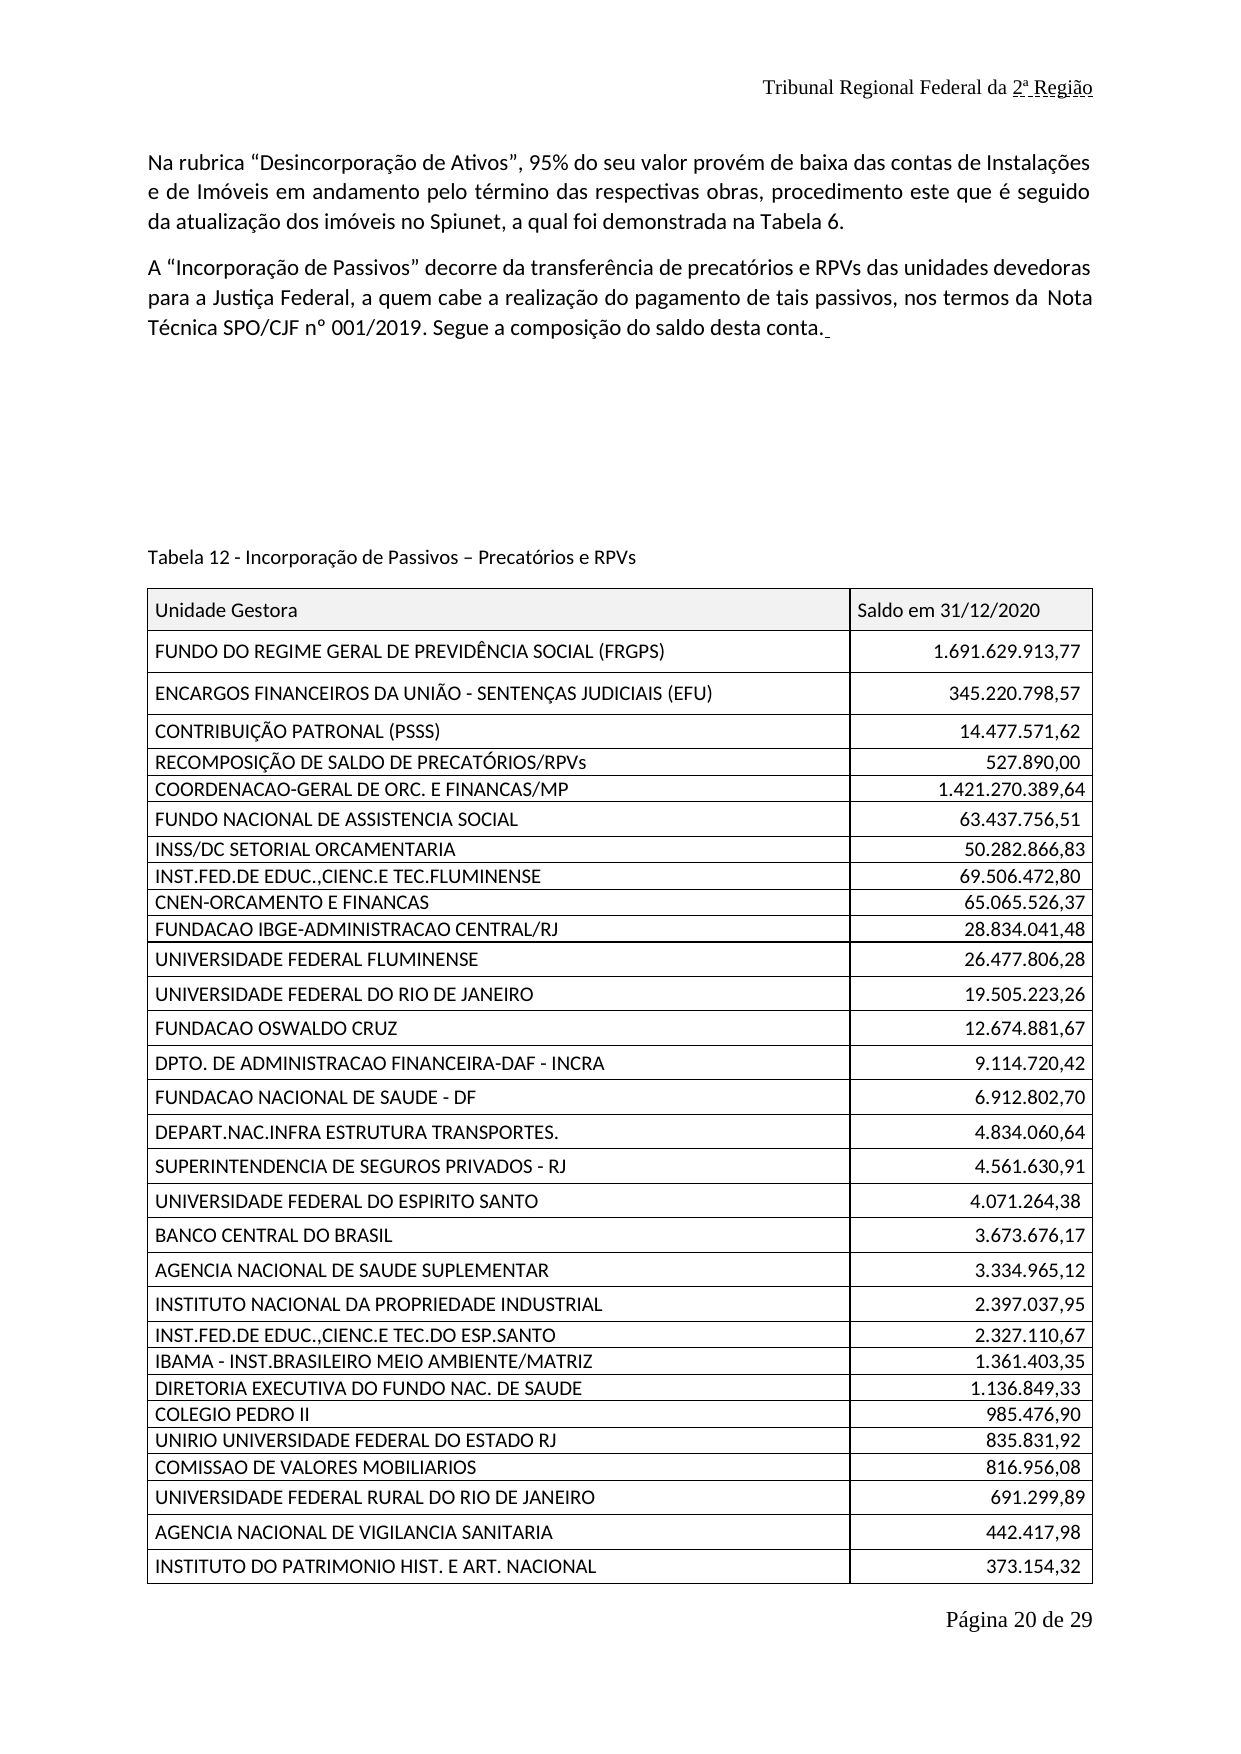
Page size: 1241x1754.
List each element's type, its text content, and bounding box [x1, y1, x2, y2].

table_cell 12.674.881,67 [851, 1011, 1092, 1045]
table_cell UNIVERSIDADE FEDERAL DO ESPIRITO SANTO [148, 1184, 849, 1217]
table_cell INSTITUTO DO PATRIMONIO HIST. E ART. NACIONAL [148, 1550, 849, 1583]
text A “Incorporação de Passivos” decorre da transferência de precatórios e RPVs das unidades devedoras para a Justiça Federal, a quem cabe a realização do pagamento de tais passivos, nos termos da Nota Técnica SPO/CJF nº 001/2019. Segue a composição do saldo desta conta. [148, 253, 1092, 341]
table_cell 3.673.676,17 [851, 1218, 1092, 1252]
table_cell 2.327.110,67 [851, 1322, 1092, 1347]
table_cell AGENCIA NACIONAL DE VIGILANCIA SANITARIA [148, 1515, 849, 1548]
table_cell 985.476,90 [851, 1401, 1092, 1427]
table_cell 69.506.472,80 [851, 863, 1092, 888]
table_header Unidade Gestora [148, 589, 849, 630]
table_cell 2.397.037,95 [851, 1287, 1092, 1321]
table_cell COLEGIO PEDRO II [148, 1401, 849, 1427]
table_cell 1.361.403,35 [851, 1348, 1092, 1374]
table_cell BANCO CENTRAL DO BRASIL [148, 1218, 849, 1252]
text Na rubrica “Desincorporação de Ativos”, 95% do seu valor provém de baixa das contas de Instalações e de Imóveis em andamento pelo término das respectivas obras, procedimento este que é seguido da atualização dos imóveis no Spiunet, a qual foi demonstrada na Tabela 6. [148, 148, 1092, 235]
table_cell 26.477.806,28 [851, 943, 1092, 976]
table_cell 4.561.630,91 [851, 1149, 1092, 1183]
table_cell INST.FED.DE EDUC.,CIENC.E TEC.FLUMINENSE [148, 863, 849, 888]
table_cell SUPERINTENDENCIA DE SEGUROS PRIVADOS - RJ [148, 1149, 849, 1183]
table_cell 1.691.629.913,77 [851, 631, 1092, 672]
table_cell 1.136.849,33 [851, 1375, 1092, 1400]
table_cell 373.154,32 [851, 1550, 1092, 1583]
table_cell 9.114.720,42 [851, 1046, 1092, 1079]
table_cell UNIVERSIDADE FEDERAL FLUMINENSE [148, 943, 849, 976]
table_cell ENCARGOS FINANCEIROS DA UNIÃO - SENTENÇAS JUDICIAIS (EFU) [148, 673, 849, 714]
table_cell INST.FED.DE EDUC.,CIENC.E TEC.DO ESP.SANTO [148, 1322, 849, 1347]
table_cell 3.334.965,12 [851, 1253, 1092, 1286]
table_cell 527.890,00 [851, 749, 1092, 775]
table_cell RECOMPOSIÇÃO DE SALDO DE PRECATÓRIOS/RPVs [148, 749, 849, 775]
table_cell 19.505.223,26 [851, 977, 1092, 1010]
table_cell INSTITUTO NACIONAL DA PROPRIEDADE INDUSTRIAL [148, 1287, 849, 1321]
table_cell 63.437.756,51 [851, 802, 1092, 836]
table_cell 345.220.798,57 [851, 673, 1092, 714]
table_cell 28.834.041,48 [851, 916, 1092, 941]
table_cell DIRETORIA EXECUTIVA DO FUNDO NAC. DE SAUDE [148, 1375, 849, 1400]
table_cell DEPART.NAC.INFRA ESTRUTURA TRANSPORTES. [148, 1115, 849, 1148]
table_cell 691.299,89 [851, 1481, 1092, 1514]
table_cell INSS/DC SETORIAL ORCAMENTARIA [148, 837, 849, 862]
table_cell 835.831,92 [851, 1428, 1092, 1453]
table_cell CNEN-ORCAMENTO E FINANCAS [148, 890, 849, 915]
table_cell 4.834.060,64 [851, 1115, 1092, 1148]
table_cell 65.065.526,37 [851, 890, 1092, 915]
text Tabela 12 - Incorporação de Passivos – Precatórios e RPVs [148, 544, 1092, 570]
table_cell FUNDACAO OSWALDO CRUZ [148, 1011, 849, 1045]
table_cell DPTO. DE ADMINISTRACAO FINANCEIRA-DAF - INCRA [148, 1046, 849, 1079]
table_cell 14.477.571,62 [851, 715, 1092, 748]
table_cell COMISSAO DE VALORES MOBILIARIOS [148, 1454, 849, 1479]
table_cell COORDENACAO-GERAL DE ORC. E FINANCAS/MP [148, 776, 849, 801]
table_cell 816.956,08 [851, 1454, 1092, 1479]
table_cell 6.912.802,70 [851, 1080, 1092, 1114]
table_cell AGENCIA NACIONAL DE SAUDE SUPLEMENTAR [148, 1253, 849, 1286]
table_cell UNIRIO UNIVERSIDADE FEDERAL DO ESTADO RJ [148, 1428, 849, 1453]
table_cell FUNDO DO REGIME GERAL DE PREVIDÊNCIA SOCIAL (FRGPS) [148, 631, 849, 672]
table_cell FUNDACAO IBGE-ADMINISTRACAO CENTRAL/RJ [148, 916, 849, 941]
table_cell 50.282.866,83 [851, 837, 1092, 862]
table_cell CONTRIBUIÇÃO PATRONAL (PSSS) [148, 715, 849, 748]
table_cell 4.071.264,38 [851, 1184, 1092, 1217]
table_cell FUNDO NACIONAL DE ASSISTENCIA SOCIAL [148, 802, 849, 836]
table_cell UNIVERSIDADE FEDERAL RURAL DO RIO DE JANEIRO [148, 1481, 849, 1514]
table_header Saldo em 31/12/2020 [851, 589, 1092, 630]
table_cell UNIVERSIDADE FEDERAL DO RIO DE JANEIRO [148, 977, 849, 1010]
table_cell 442.417,98 [851, 1515, 1092, 1548]
table_cell IBAMA - INST.BRASILEIRO MEIO AMBIENTE/MATRIZ [148, 1348, 849, 1374]
table_cell 1.421.270.389,64 [851, 776, 1092, 801]
table_cell FUNDACAO NACIONAL DE SAUDE - DF [148, 1080, 849, 1114]
